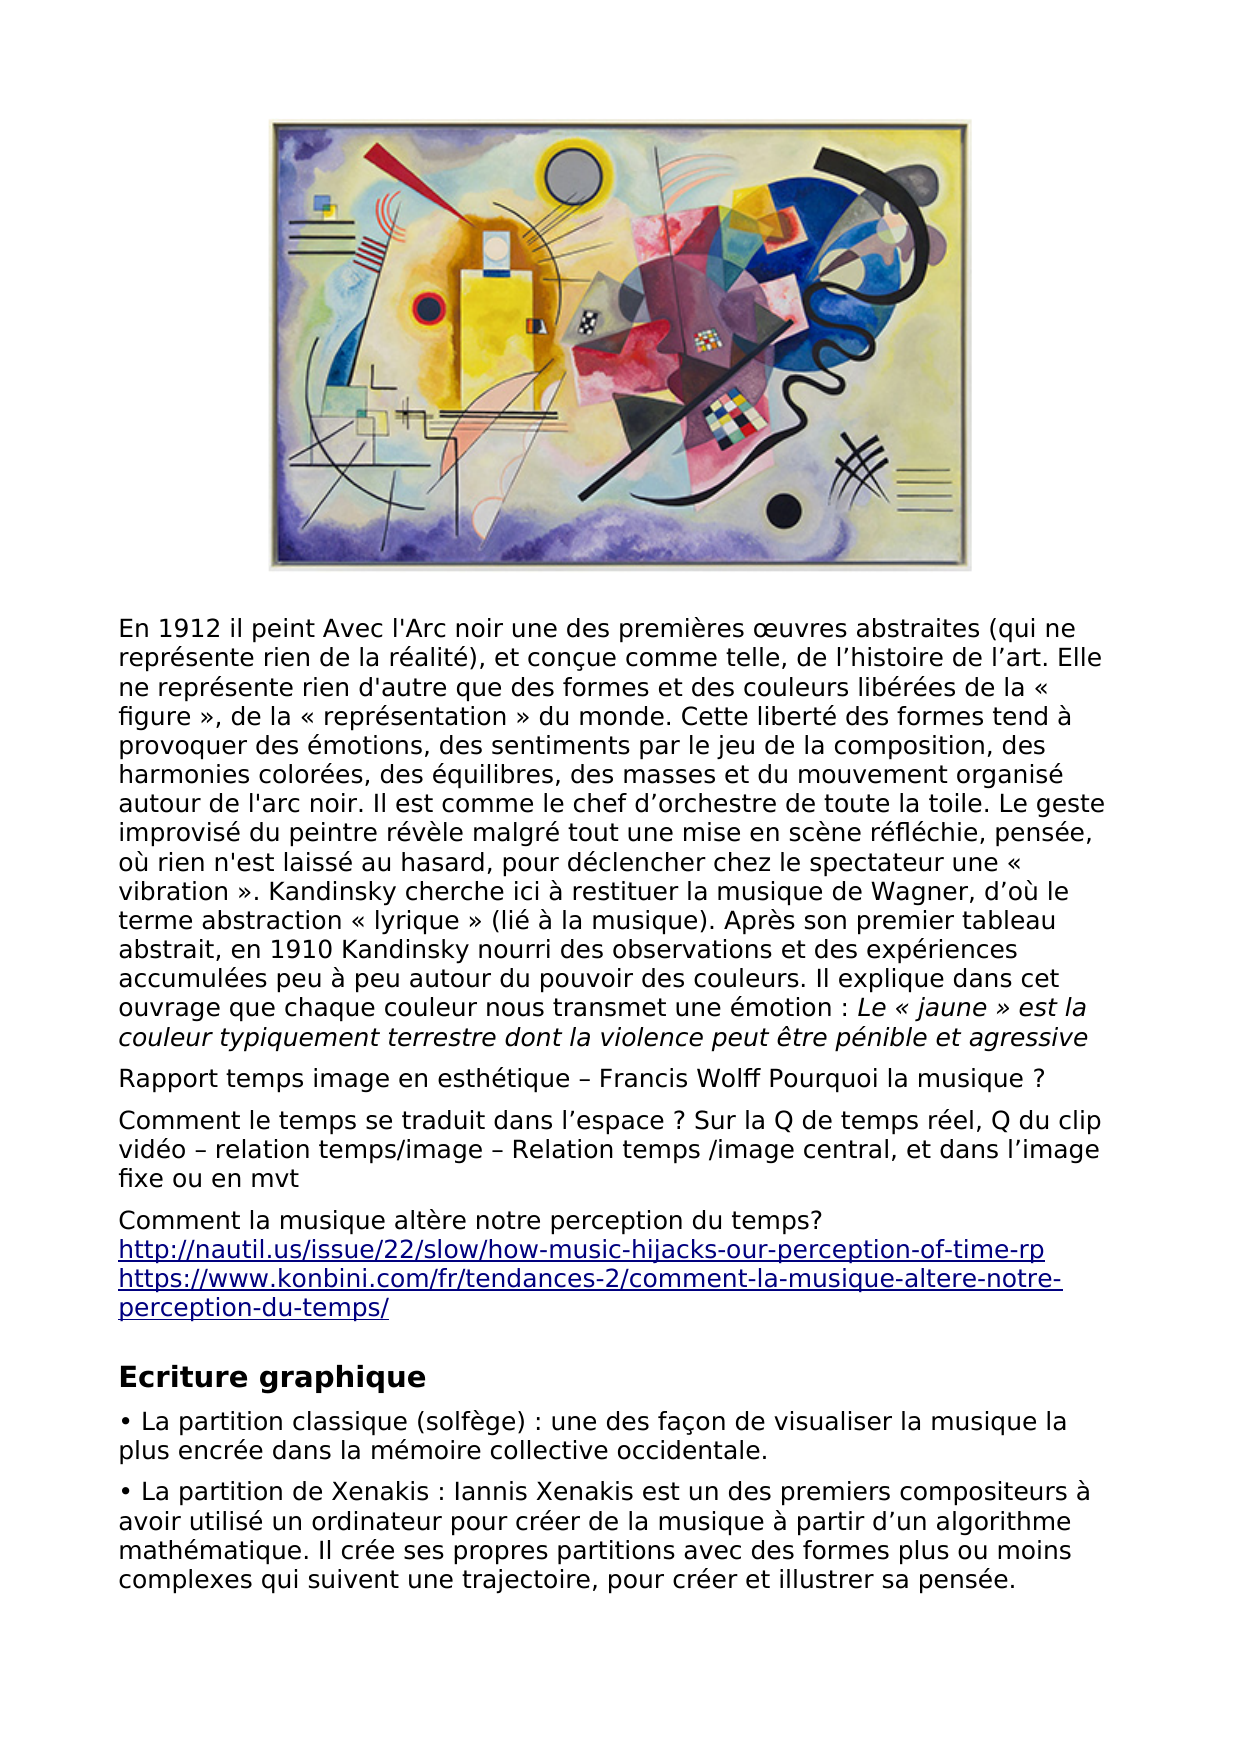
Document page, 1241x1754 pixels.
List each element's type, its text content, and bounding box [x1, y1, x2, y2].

text En 1912 il peint Avec l'Arc noir une des premières œuvres abstraites (qui ne représente rien de la réalité), et conçue comme telle, de l’histoire de l’art. Elle ne représente rien d'autre que des formes et des couleurs libérées de la « figure », de la « représentation » du monde. Cette liberté des formes tend à provoquer des émotions, des sentiments par le jeu de la composition, des harmonies colorées, des équilibres, des masses et du mouvement organisé autour de l'arc noir. Il est comme le chef d’orchestre de toute la toile. Le geste improvisé du peintre révèle malgré tout une mise en scène réfléchie, pensée, où rien n'est laissé au hasard, pour déclencher chez le spectateur une « vibration ». Kandinsky cherche ici à restituer la musique de Wagner, d’où le terme abstraction « lyrique » (lié à la musique). Après son premier tableau abstrait, en 1910 Kandinsky nourri des observations et des expériences accumulées peu à peu autour du pouvoir des couleurs. Il explique dans cet ouvrage que chaque couleur nous transmet une émotion : Le « jaune » est la couleur typiquement terrestre dont la violence peut être pénible et agressive [118, 614, 1122, 1052]
text Rapport temps image en esthétique – Francis Wolff Pourquoi la musique ? [118, 1064, 1122, 1094]
text Comment la musique altère notre perception du temps? http://nautil.us/issue/22/slow/how-music-hijacks-our-perception-of-time-rp https://www.konbini.com/fr/tendances-2/comment-la-musique-altere-notre-perception-du-temps/ [118, 1206, 1122, 1323]
subtitle Ecriture graphique [118, 1360, 1122, 1394]
picture [268, 118, 972, 573]
text • La partition de Xenakis : Iannis Xenakis est un des premiers compositeurs à avoir utilisé un ordinateur pour créer de la musique à partir d’un algorithme mathématique. Il crée ses propres partitions avec des formes plus ou moins complexes qui suivent une trajectoire, pour créer et illustrer sa pensée. [118, 1478, 1122, 1594]
text • La partition classique (solfège) : une des façon de visualiser la musique la plus encrée dans la mémoire collective occidentale. [118, 1407, 1122, 1465]
text Comment le temps se traduit dans l’espace ? Sur la Q de temps réel, Q du clip vidéo – relation temps/image – Relation temps /image central, et dans l’image fixe ou en mvt [118, 1106, 1122, 1194]
